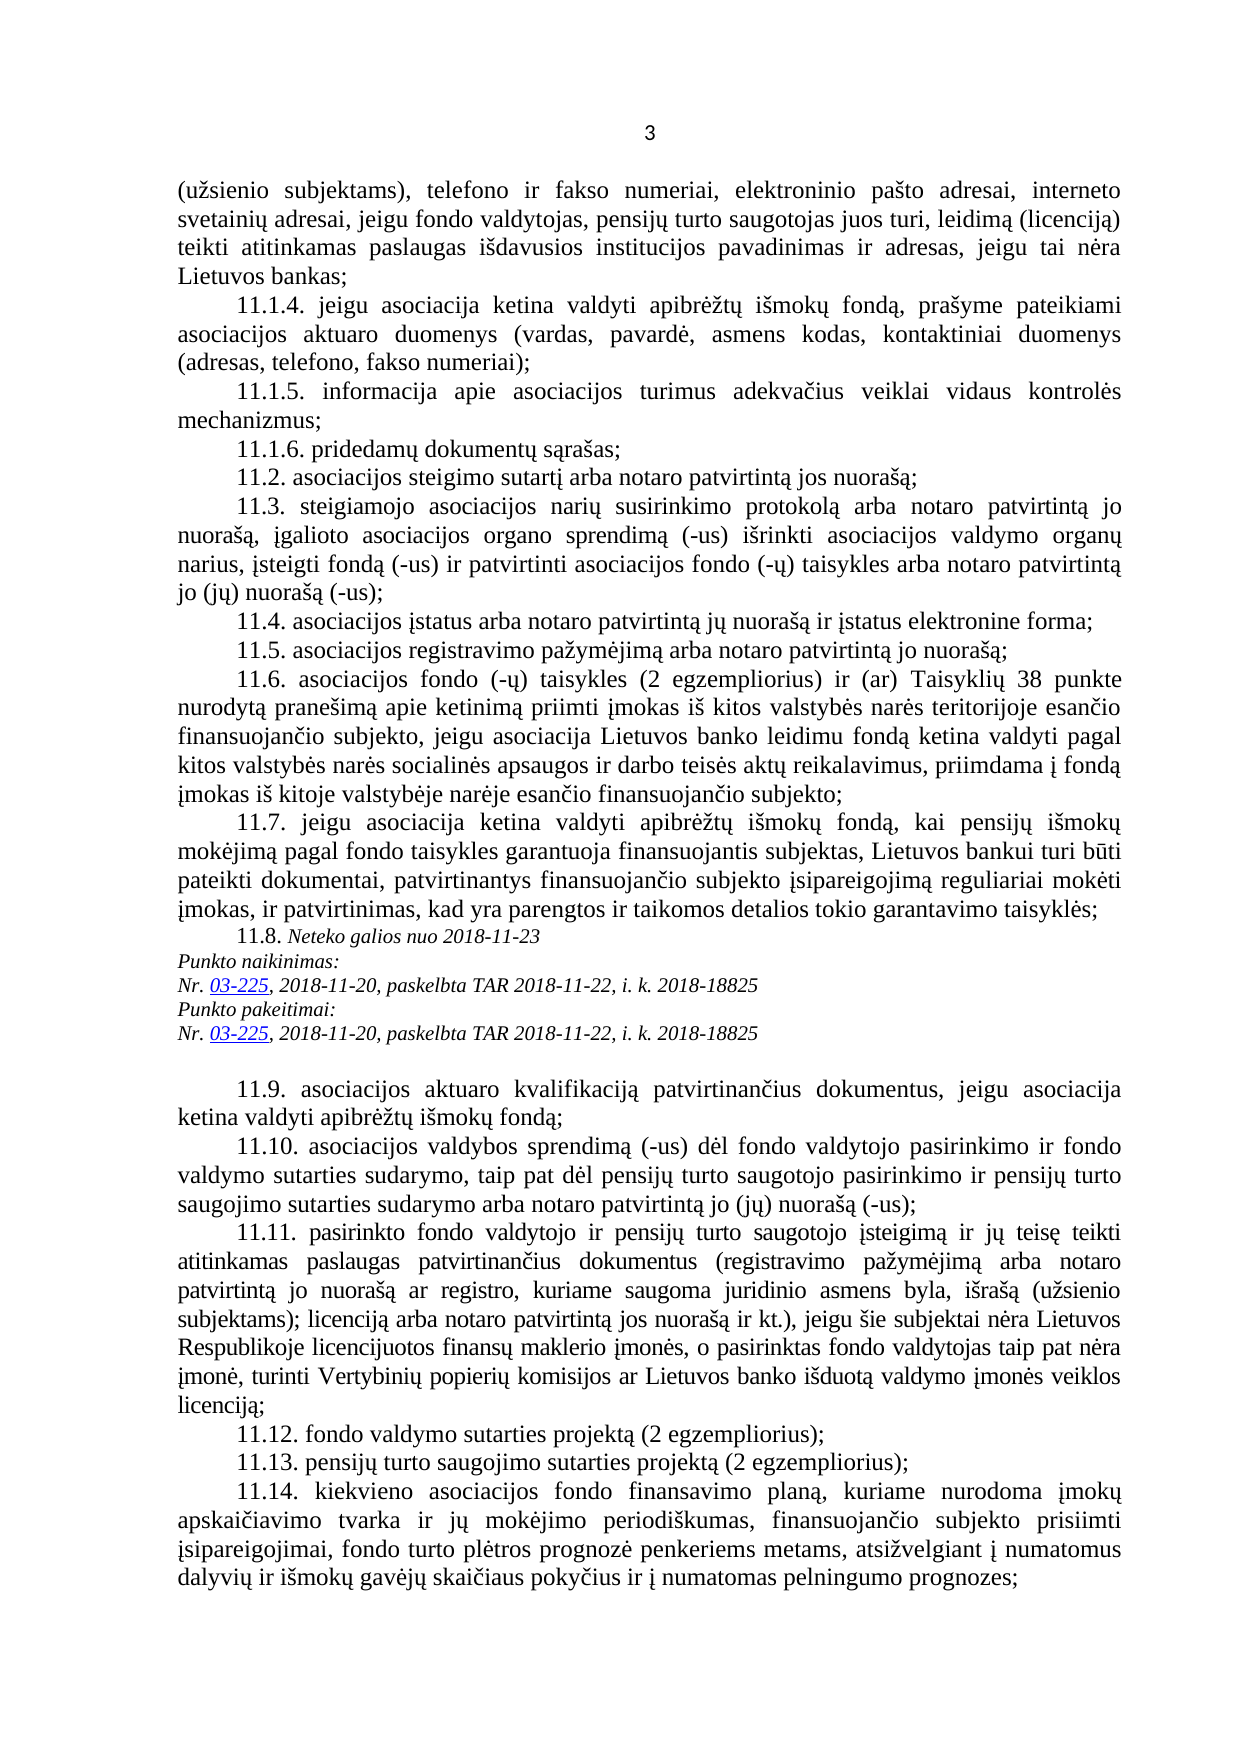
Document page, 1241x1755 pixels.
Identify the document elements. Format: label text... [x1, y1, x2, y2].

text 11.11. pasirinkto fondo valdytojo ir pensijų turto saugotojo įsteigimą ir jų teisę teikti atitinkamas paslaugas patvirtinančius dokumentus (registravimo pažymėjimą arba notaro patvirtintą jo nuorašą ar registro, kuriame saugoma juridinio asmens byla, išrašą (užsienio subjektams); licenciją arba notaro patvirtintą jos nuorašą ir kt.), jeigu šie subjektai nėra Lietuvos Respublikoje licencijuotos finansų maklerio įmonės, o pasirinktas fondo valdytojas taip pat nėra įmonė, turinti Vertybinių popierių komisijos ar Lietuvos banko išduotą valdymo įmonės veiklos licenciją; [177, 1217, 1122, 1419]
text 11.1.5. informacija apie asociacijos turimus adekvačius veiklai vidaus kontrolės mechanizmus; [177, 376, 1122, 434]
text (užsienio subjektams), telefono ir fakso numeriai, elektroninio pašto adresai, interneto svetainių adresai, jeigu fondo valdytojas, pensijų turto saugotojas juos turi, leidimą (licenciją) teikti atitinkamas paslaugas išdavusios institucijos pavadinimas ir adresas, jeigu tai nėra Lietuvos bankas; [177, 175, 1122, 290]
text 11.14. kiekvieno asociacijos fondo finansavimo planą, kuriame nurodoma įmokų apskaičiavimo tvarka ir jų mokėjimo periodiškumas, finansuojančio subjekto prisiimti įsipareigojimai, fondo turto plėtros prognozė penkeriems metams, atsižvelgiant į numatomus dalyvių ir išmokų gavėjų skaičiaus pokyčius ir į numatomas pelningumo prognozes; [177, 1476, 1122, 1591]
text 11.10. asociacijos valdybos sprendimą (-us) dėl fondo valdytojo pasirinkimo ir fondo valdymo sutarties sudarymo, taip pat dėl pensijų turto saugotojo pasirinkimo ir pensijų turto saugojimo sutarties sudarymo arba notaro patvirtintą jo (jų) nuorašą (-us); [177, 1131, 1122, 1217]
text 11.13. pensijų turto saugojimo sutarties projektą (2 egzempliorius); [177, 1447, 1122, 1476]
text Punkto pakeitimai: [177, 997, 1122, 1021]
text 11.7. jeigu asociacija ketina valdyti apibrėžtų išmokų fondą, kai pensijų išmokų mokėjimą pagal fondo taisykles garantuoja finansuojantis subjektas, Lietuvos bankui turi būti pateikti dokumentai, patvirtinantys finansuojančio subjekto įsipareigojimą reguliariai mokėti įmokas, ir patvirtinimas, kad yra parengtos ir taikomos detalios tokio garantavimo taisyklės; [177, 807, 1122, 922]
text 11.1.6. pridedamų dokumentų sąrašas; [177, 434, 1122, 462]
text 11.12. fondo valdymo sutarties projektą (2 egzempliorius); [177, 1419, 1122, 1447]
text Nr. 03-225, 2018-11-20, paskelbta TAR 2018-11-22, i. k. 2018-18825 [177, 973, 1122, 997]
text 11.3. steigiamojo asociacijos narių susirinkimo protokolą arba notaro patvirtintą jo nuorašą, įgalioto asociacijos organo sprendimą (-us) išrinkti asociacijos valdymo organų narius, įsteigti fondą (-us) ir patvirtinti asociacijos fondo (-ų) taisykles arba notaro patvirtintą jo (jų) nuorašą (-us); [177, 491, 1122, 606]
text 11.9. asociacijos aktuaro kvalifikaciją patvirtinančius dokumentus, jeigu asociacija ketina valdyti apibrėžtų išmokų fondą; [177, 1074, 1122, 1131]
text 11.1.4. jeigu asociacija ketina valdyti apibrėžtų išmokų fondą, prašyme pateikiami asociacijos aktuaro duomenys (vardas, pavardė, asmens kodas, kontaktiniai duomenys (adresas, telefono, fakso numeriai); [177, 290, 1122, 376]
text 11.2. asociacijos steigimo sutartį arba notaro patvirtintą jos nuorašą; [177, 462, 1122, 491]
text 11.5. asociacijos registravimo pažymėjimą arba notaro patvirtintą jo nuorašą; [177, 635, 1122, 664]
text 11.8. Neteko galios nuo 2018-11-23 [177, 922, 1122, 949]
text 11.6. asociacijos fondo (-ų) taisykles (2 egzempliorius) ir (ar) taisyklių 38 punkte nurodytą pranešimą apie ketinimą priimti įmokas iš kitos valstybės narės teritorijoje esančio finansuojančio subjekto, jeigu asociacija Lietuvos banko leidimu fondą ketina valdyti pagal kitos valstybės narės socialinės apsaugos ir darbo teisės aktų reikalavimus, priimdama į fondą įmokas iš kitoje valstybėje narėje esančio finansuojančio subjekto; [177, 664, 1122, 807]
text Nr. 03-225, 2018-11-20, paskelbta TAR 2018-11-22, i. k. 2018-18825 [177, 1021, 1122, 1045]
text Punkto naikinimas: [177, 949, 1122, 973]
text 11.4. asociacijos įstatus arba notaro patvirtintą jų nuorašą ir įstatus elektronine forma; [177, 606, 1122, 635]
